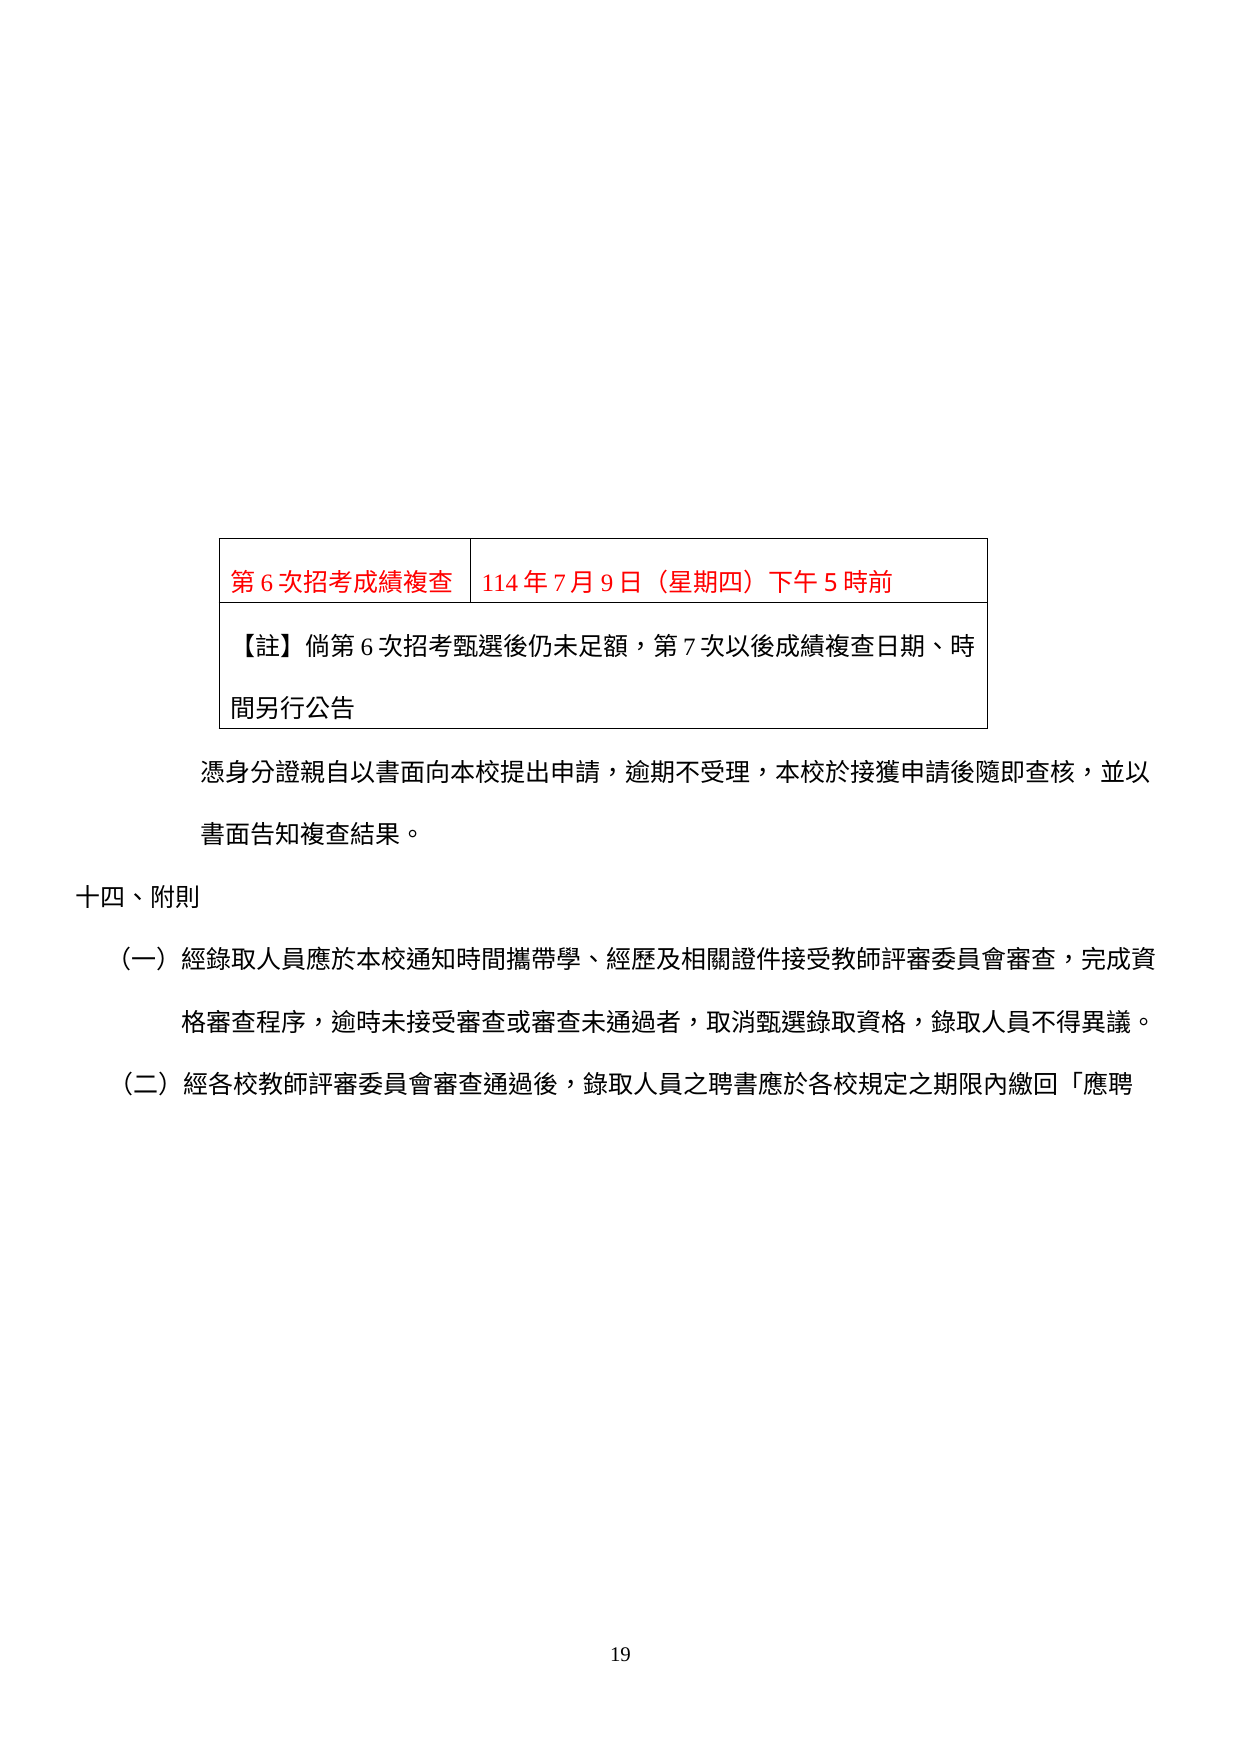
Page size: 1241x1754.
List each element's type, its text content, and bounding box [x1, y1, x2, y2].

text 十四、附則 [75, 854, 1165, 916]
text （一）經錄取人員應於本校通知時間攜帶學、經歷及相關證件接受教師評審委員會審查，完成資格審查程序，逾時未接受審查或審查未通過者，取消甄選錄取資格，錄取人員不得異議。 [106, 916, 1165, 1041]
table_cell 第6次招考成績複查 [220, 539, 470, 602]
table_cell 【註】倘第6次招考甄選後仍未足額，第7次以後成績複查日期、時間另行公告 [220, 603, 987, 728]
table_cell 114年7月9日（星期四）下午5時前 [471, 539, 987, 602]
text （二）經各校教師評審委員會審查通過後，錄取人員之聘書應於各校規定之期限內繳回「應聘 [108, 1041, 1165, 1104]
text 憑身分證親自以書面向本校提出申請，逾期不受理，本校於接獲申請後隨即查核，並以書面告知複查結果。 [200, 729, 1165, 854]
